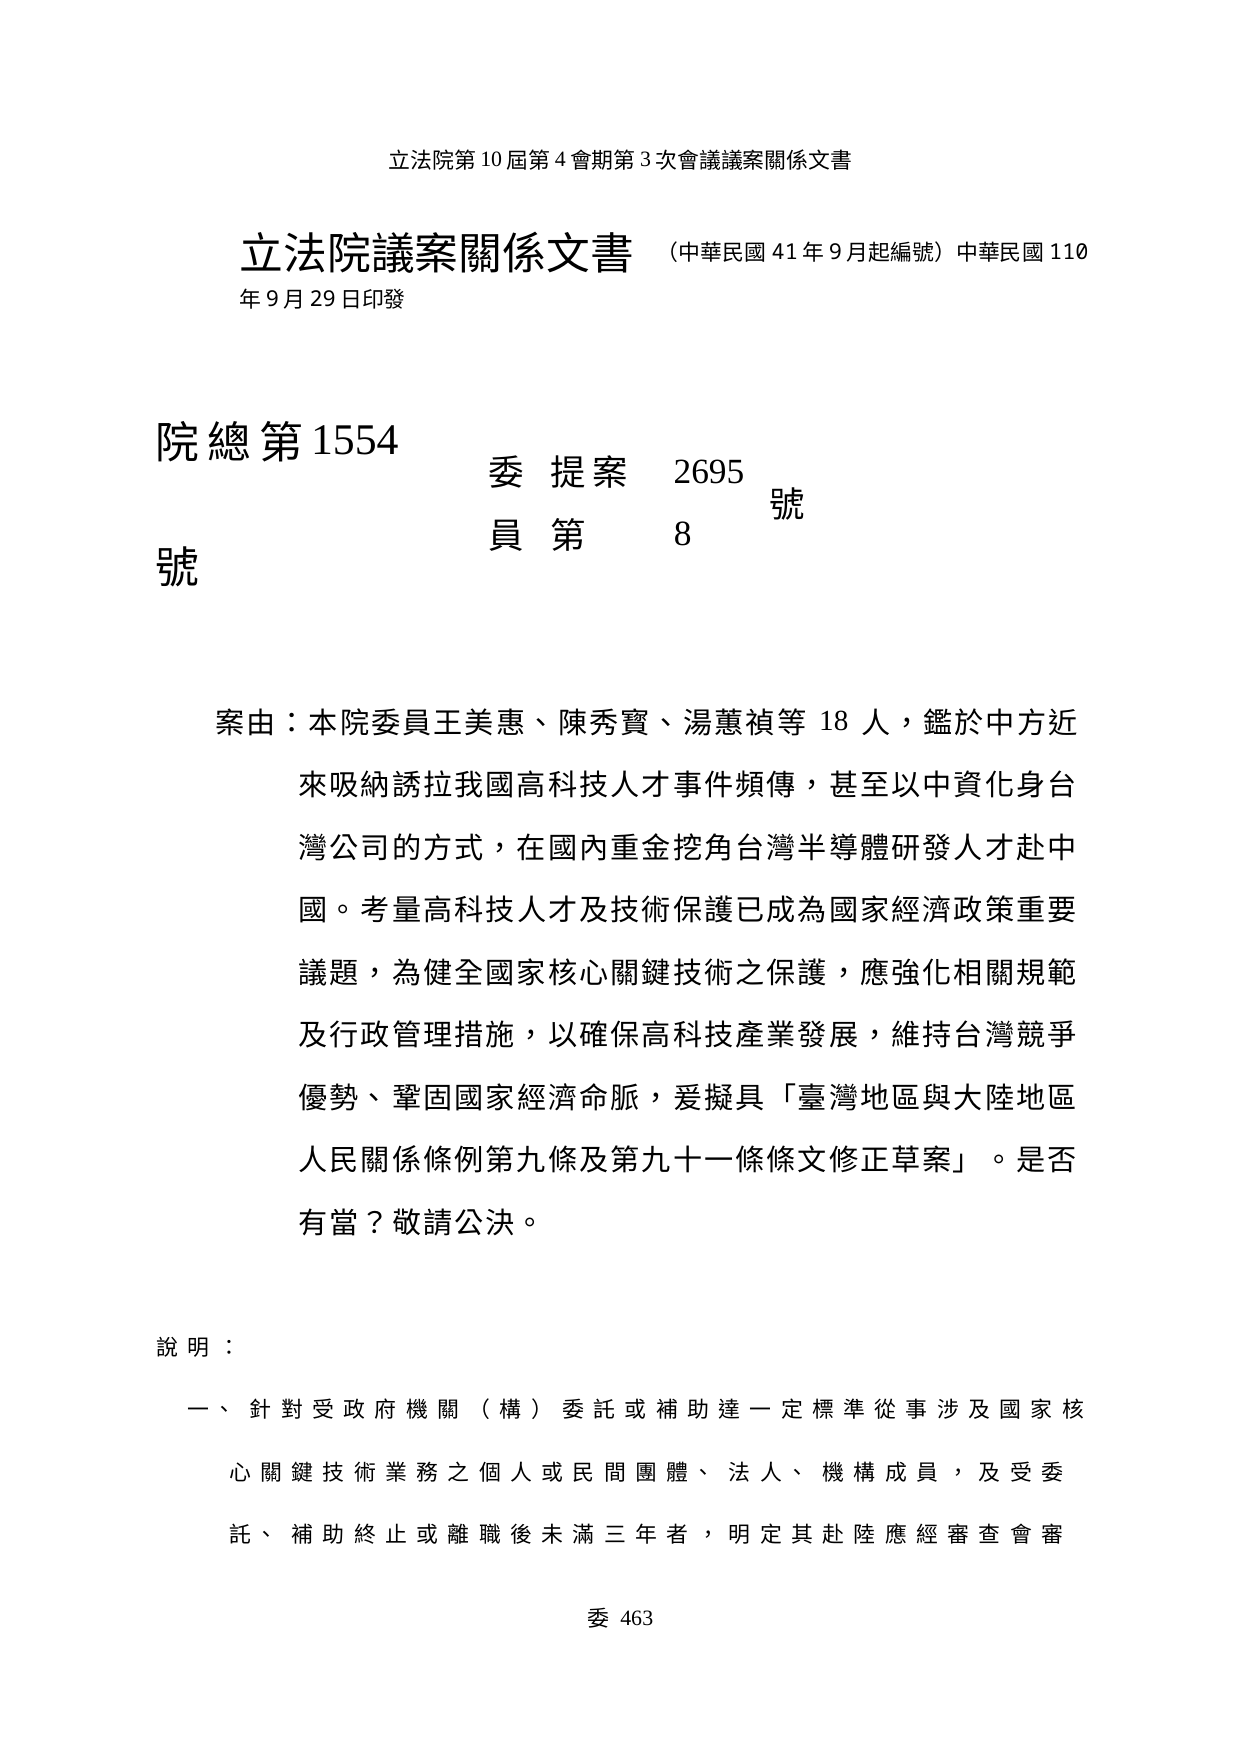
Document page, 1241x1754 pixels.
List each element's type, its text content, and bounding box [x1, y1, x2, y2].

text 立法院議案關係文書 （中華民國41年9月起編號）中華民國110年9月29日印發 [239, 219, 1089, 314]
table_header 號 [763, 377, 799, 627]
text 案由：本院委員王美惠、陳秀寳、湯蕙禎等18人，鑑於中方近來吸納誘拉我國高科技人才事件頻傳，甚至以中資化身台灣公司的方式，在國內重金挖角台灣半導體研發人才赴中國。考量高科技人才及技術保護已成為國家經濟政策重要議題，為健全國家核心關鍵技術之保護，應強化相關規範及行政管理措施，以確保高科技產業發展，維持台灣競爭優勢、鞏固國家經濟命脈，爰擬具「臺灣地區與大陸地區人民關係條例第九條及第九十一條條文修正草案」。是否有當？敬請公決。 [206, 689, 1089, 1252]
table_header 提案第 [545, 377, 651, 627]
table_header 26958 [651, 377, 763, 627]
text 一、針對受政府機關（構）委託或補助達一定標準從事涉及國家核心關鍵技術業務之個人或民間團體、法人、機構成員，及受委託、補助終止或離職後未滿三年者，明定其赴陸應經審查會審 [173, 1377, 1089, 1564]
table_header [804, 377, 819, 627]
text 說明： [151, 1314, 1089, 1377]
table_header 院總第1554號 [151, 377, 431, 627]
table_header [800, 377, 804, 627]
table_header 委員 [431, 377, 545, 627]
